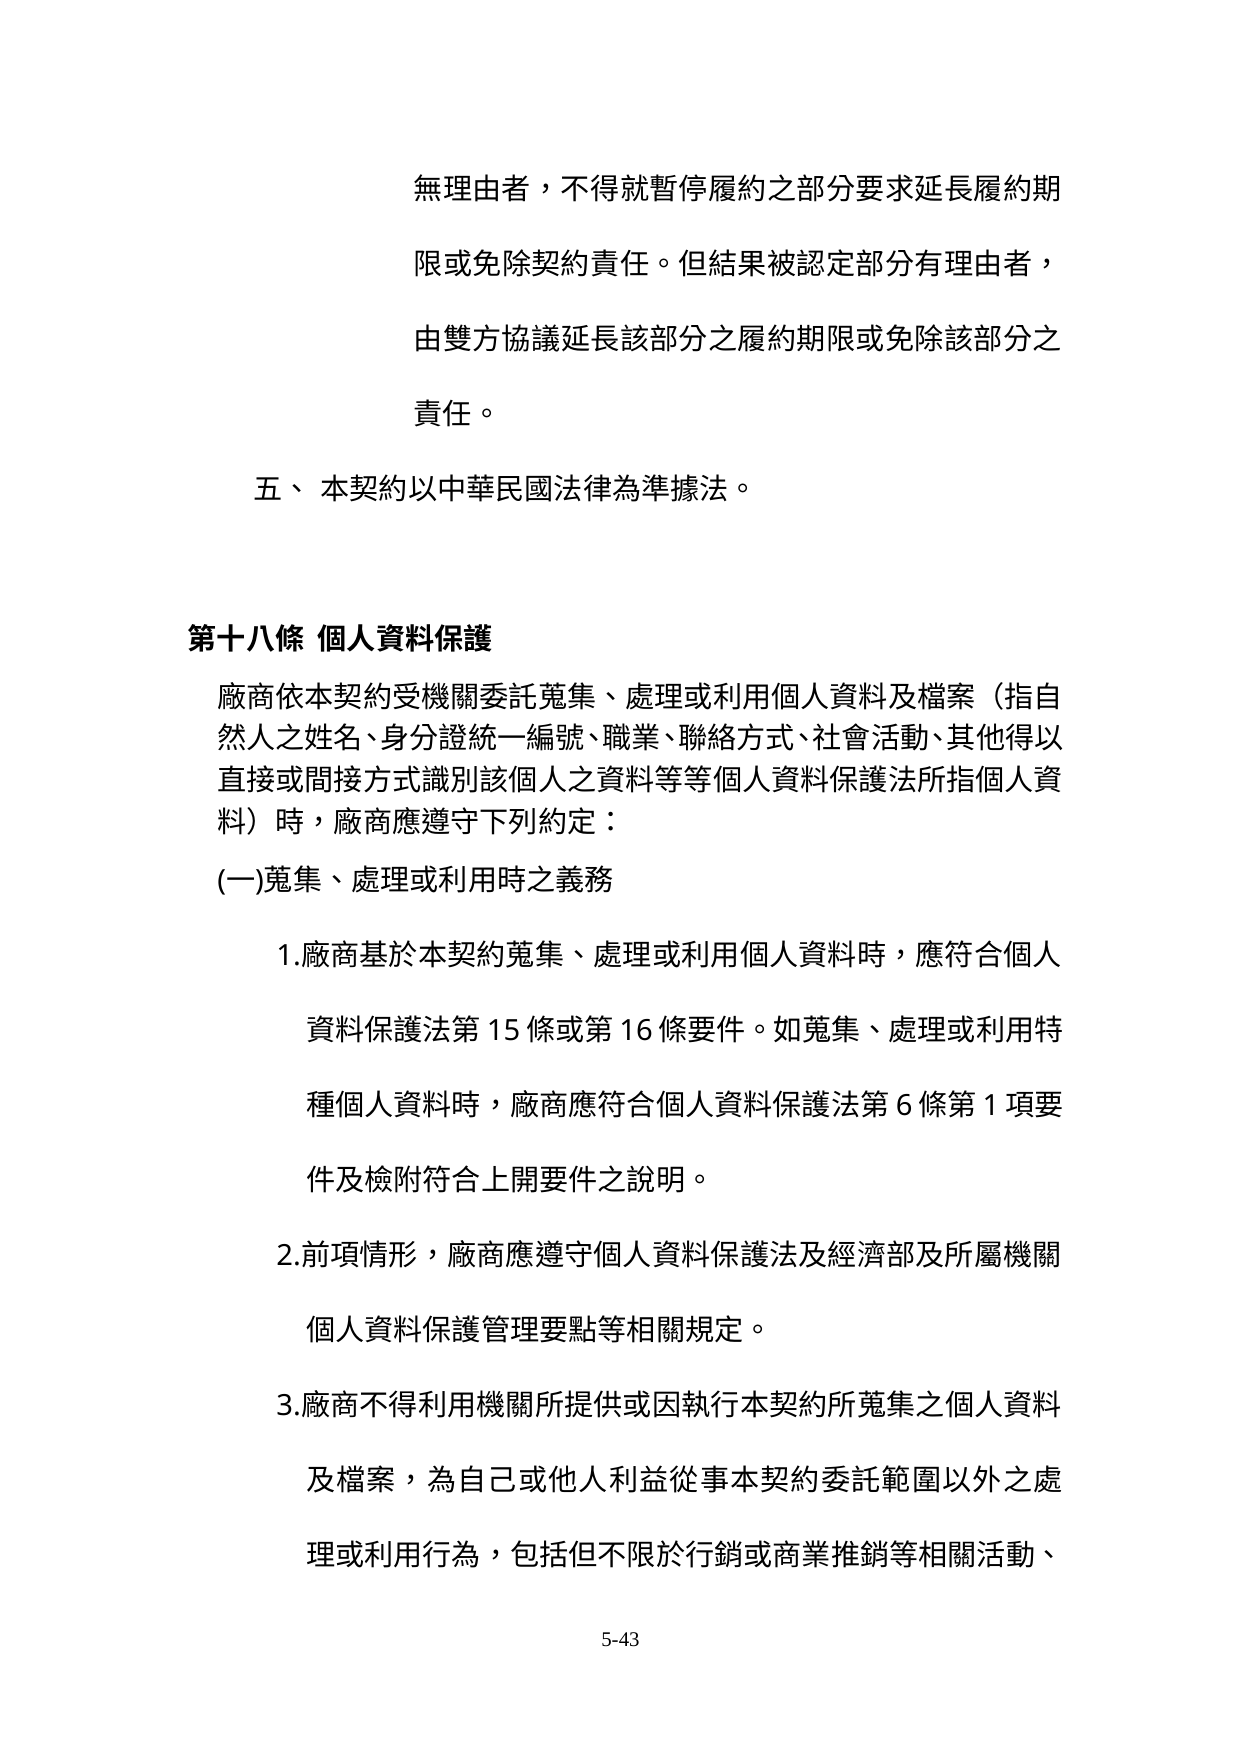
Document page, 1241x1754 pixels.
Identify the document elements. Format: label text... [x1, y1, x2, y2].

text 第十八條 個人資料保護 [187, 599, 1063, 674]
list 無理由者，不得就暫停履約之部分要求延長履約期限或免除契約責任。但結果被認定部分有理由者，由雙方協議延長該部分之履約期限或免除該部分之責任。 [320, 149, 1063, 449]
text 3.廠商不得利用機關所提供或因執行本契約所蒐集之個人資料及檔案，為自己或他人利益從事本契約委託範圍以外之處理或利用行為，包括但不限於行銷或商業推銷等相關活動、 [276, 1366, 1063, 1591]
text 1.廠商基於本契約蒐集、處理或利用個人資料時，應符合個人資料保護法第15條或第16條要件。如蒐集、處理或利用特種個人資料時，廠商應符合個人資料保護法第6條第1項要件及檢附符合上開要件之說明。 [276, 916, 1063, 1216]
text 廠商依本契約受機關委託蒐集、處理或利用個人資料及檔案（指自然人之姓名、身分證統一編號、職業、聯絡方式、社會活動、其他得以直接或間接方式識別該個人之資料等等個人資料保護法所指個人資料）時，廠商應遵守下列約定： [217, 674, 1063, 841]
list 本契約以中華民國法律為準據法。 [253, 449, 1063, 524]
text (一)蒐集、處理或利用時之義務 [217, 841, 1063, 916]
text 2.前項情形，廠商應遵守個人資料保護法及經濟部及所屬機關個人資料保護管理要點等相關規定。 [276, 1216, 1063, 1366]
